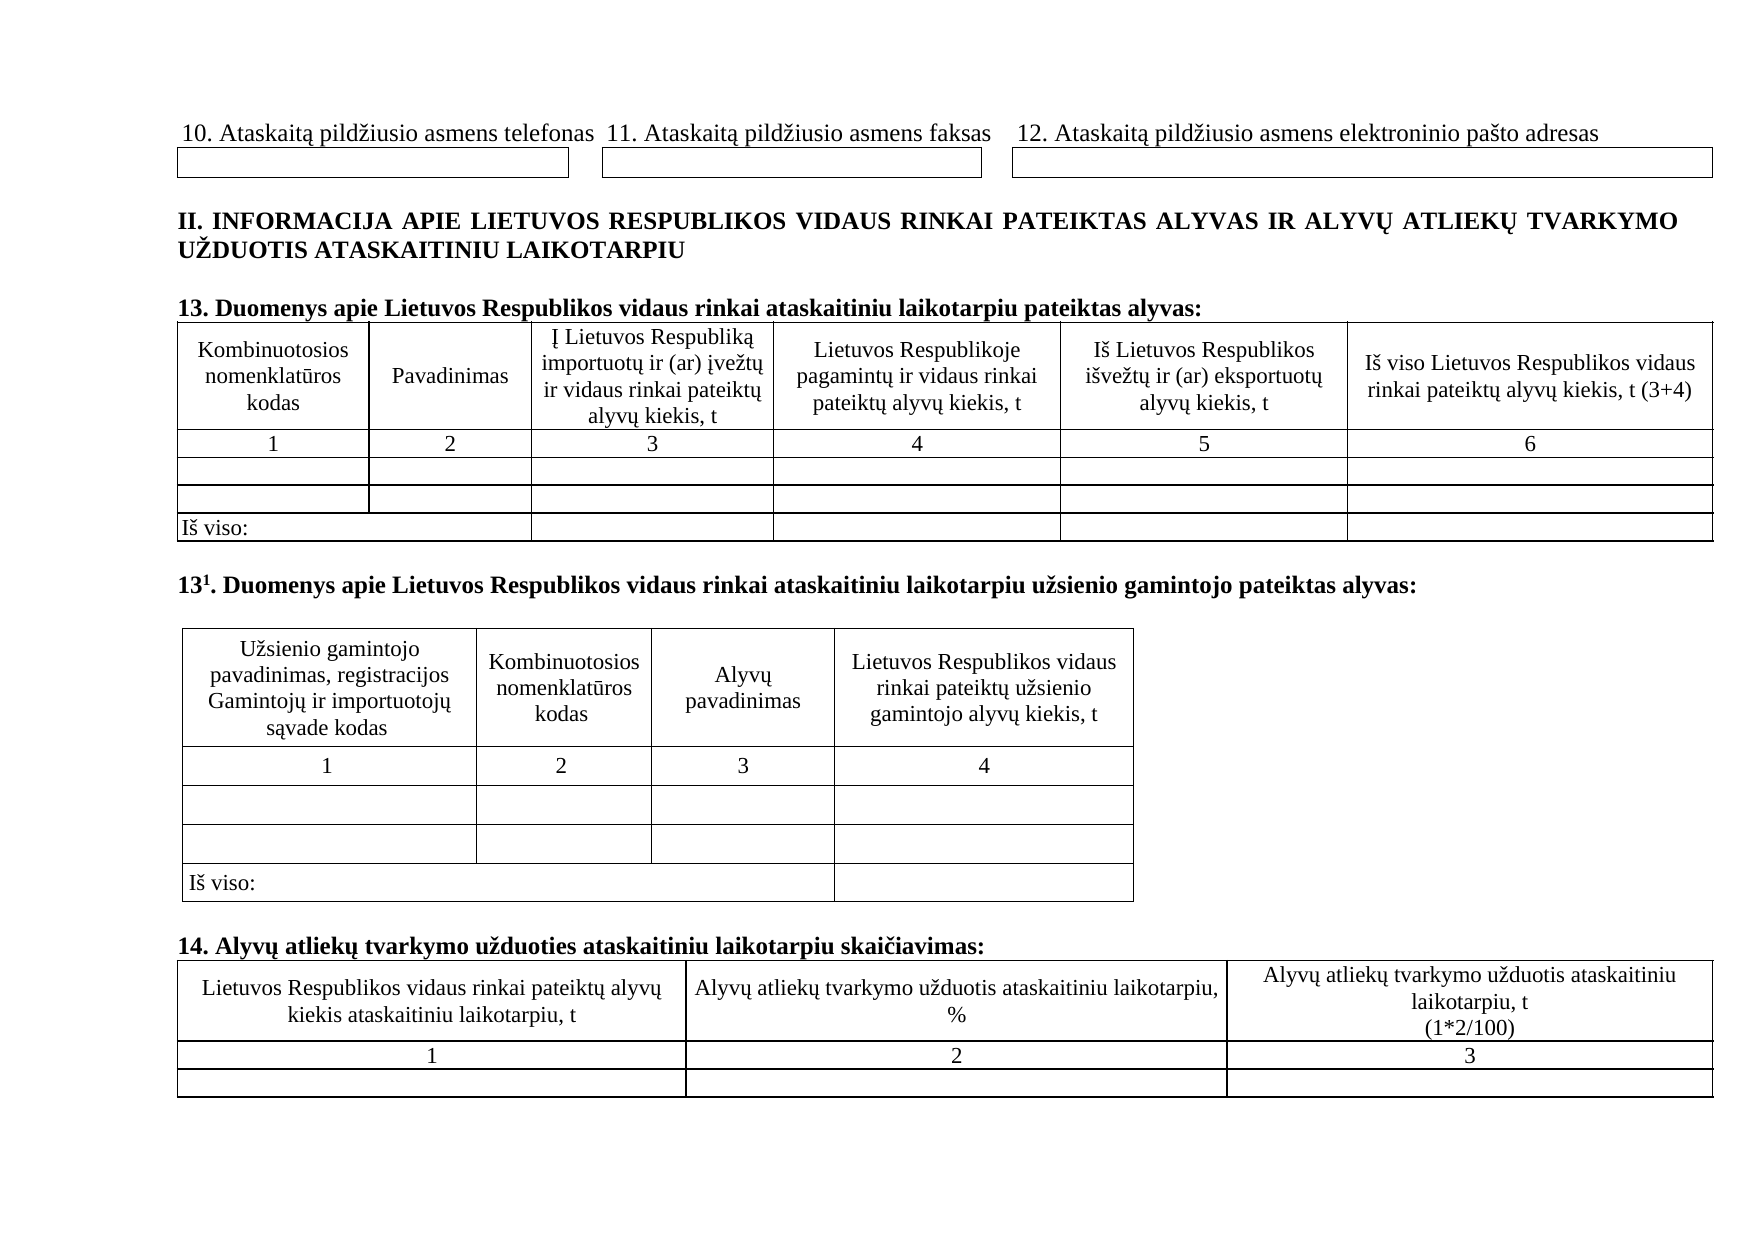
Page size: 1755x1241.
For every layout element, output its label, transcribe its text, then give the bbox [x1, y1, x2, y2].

table_cell [477, 825, 651, 862]
table_header 10. Ataskaitą pildžiusio asmens telefonas [177, 118, 602, 147]
table_cell 5 [1061, 430, 1347, 456]
table_cell [652, 825, 834, 862]
table_cell [532, 458, 773, 484]
table_cell [178, 148, 568, 177]
table_cell 2 [370, 430, 531, 456]
table_cell [1061, 458, 1347, 484]
table_cell [1348, 486, 1712, 512]
table_cell 3 [652, 747, 834, 785]
table_cell Iš viso: [178, 514, 531, 540]
table_cell 3 [532, 430, 773, 456]
table_cell [183, 786, 476, 823]
table_cell 2 [477, 747, 651, 785]
table_cell [835, 786, 1133, 823]
table_cell [1013, 148, 1712, 177]
table_header Alyvų pavadinimas [652, 629, 834, 746]
table_cell [178, 458, 368, 484]
table_header Užsienio gamintojo pavadinimas, registracijos Gamintojų ir importuotojų sąvade kodas [183, 629, 476, 746]
table_header Lietuvos Respublikos vidaus rinkai pateiktų alyvų kiekis ataskaitiniu laikotarpiu, t [178, 961, 685, 1040]
table_cell [569, 147, 602, 177]
table_cell 4 [835, 747, 1133, 785]
table_cell [532, 486, 773, 512]
table_header Pavadinimas [370, 323, 531, 428]
table_header Į Lietuvos Respubliką importuotų ir (ar) įvežtų ir vidaus rinkai pateiktų alyvų kiekis, t [532, 323, 773, 428]
table_header 11. Ataskaitą pildžiusio asmens faksas [602, 118, 1012, 147]
table_cell [477, 786, 651, 823]
table_header Lietuvos Respublikoje pagamintų ir vidaus rinkai pateiktų alyvų kiekis, t [774, 323, 1060, 428]
table_cell [1228, 1070, 1712, 1096]
table_cell [835, 825, 1133, 862]
table_cell 1 [178, 430, 368, 456]
table_cell [774, 486, 1060, 512]
table_cell 3 [1228, 1042, 1712, 1068]
table_cell 1 [178, 1042, 685, 1068]
table_cell [687, 1070, 1226, 1096]
table_cell 1 [183, 747, 476, 785]
table_header 12. Ataskaitą pildžiusio asmens elektroninio pašto adresas [1013, 118, 1713, 147]
table_cell [774, 458, 1060, 484]
table_cell [183, 825, 476, 862]
table_cell [1061, 514, 1347, 540]
table_cell 2 [687, 1042, 1226, 1068]
text 131. Duomenys apie Lietuvos Respublikos vidaus rinkai ataskaitiniu laikotarpiu užsienio gamintojo pateiktas alyvas: [177, 570, 1680, 599]
table_header Iš viso Lietuvos Respublikos vidaus rinkai pateiktų alyvų kiekis, t (3+4) [1348, 323, 1712, 428]
table_header Kombinuotosios nomenklatūros kodas [178, 323, 368, 428]
table_cell [774, 514, 1060, 540]
text 13. Duomenys apie Lietuvos Respublikos vidaus rinkai ataskaitiniu laikotarpiu pateiktas alyvas: [177, 293, 1680, 321]
table_cell [370, 486, 531, 512]
text 14. Alyvų atliekų tvarkymo užduoties ataskaitiniu laikotarpiu skaičiavimas: [177, 931, 1680, 960]
table_cell 6 [1348, 430, 1712, 456]
table_cell [1348, 514, 1712, 540]
table_header Iš Lietuvos Respublikos išvežtų ir (ar) eksportuotų alyvų kiekis, t [1061, 323, 1347, 428]
table_cell [1061, 486, 1347, 512]
table_cell [370, 458, 531, 484]
table_cell [178, 1070, 685, 1096]
table_cell [532, 514, 773, 540]
table_cell 4 [774, 430, 1060, 456]
table_cell [982, 147, 1012, 177]
table_header Alyvų atliekų tvarkymo užduotis ataskaitiniu laikotarpiu, t (1*2/100) [1228, 961, 1712, 1040]
text II. INFORMACIJA APIE LIETUVOS RESPUBLIKOS VIDAUS RINKAI PATEIKTAS ALYVAS IR ALYVŲ ATLIEKŲ TVARKYMO UŽDUOTIS ATASKAITINIU LAIKOTARPIU [177, 206, 1680, 264]
table_cell [1348, 458, 1712, 484]
table_cell [835, 864, 1133, 901]
table_cell [178, 486, 368, 512]
table_cell [603, 148, 981, 177]
table_cell [652, 786, 834, 823]
table_header Kombinuotosios nomenklatūros kodas [477, 629, 651, 746]
table_cell Iš viso: [183, 864, 834, 901]
table_header Alyvų atliekų tvarkymo užduotis ataskaitiniu laikotarpiu, % [687, 961, 1226, 1040]
table_header Lietuvos Respublikos vidaus rinkai pateiktų užsienio gamintojo alyvų kiekis, t [835, 629, 1133, 746]
